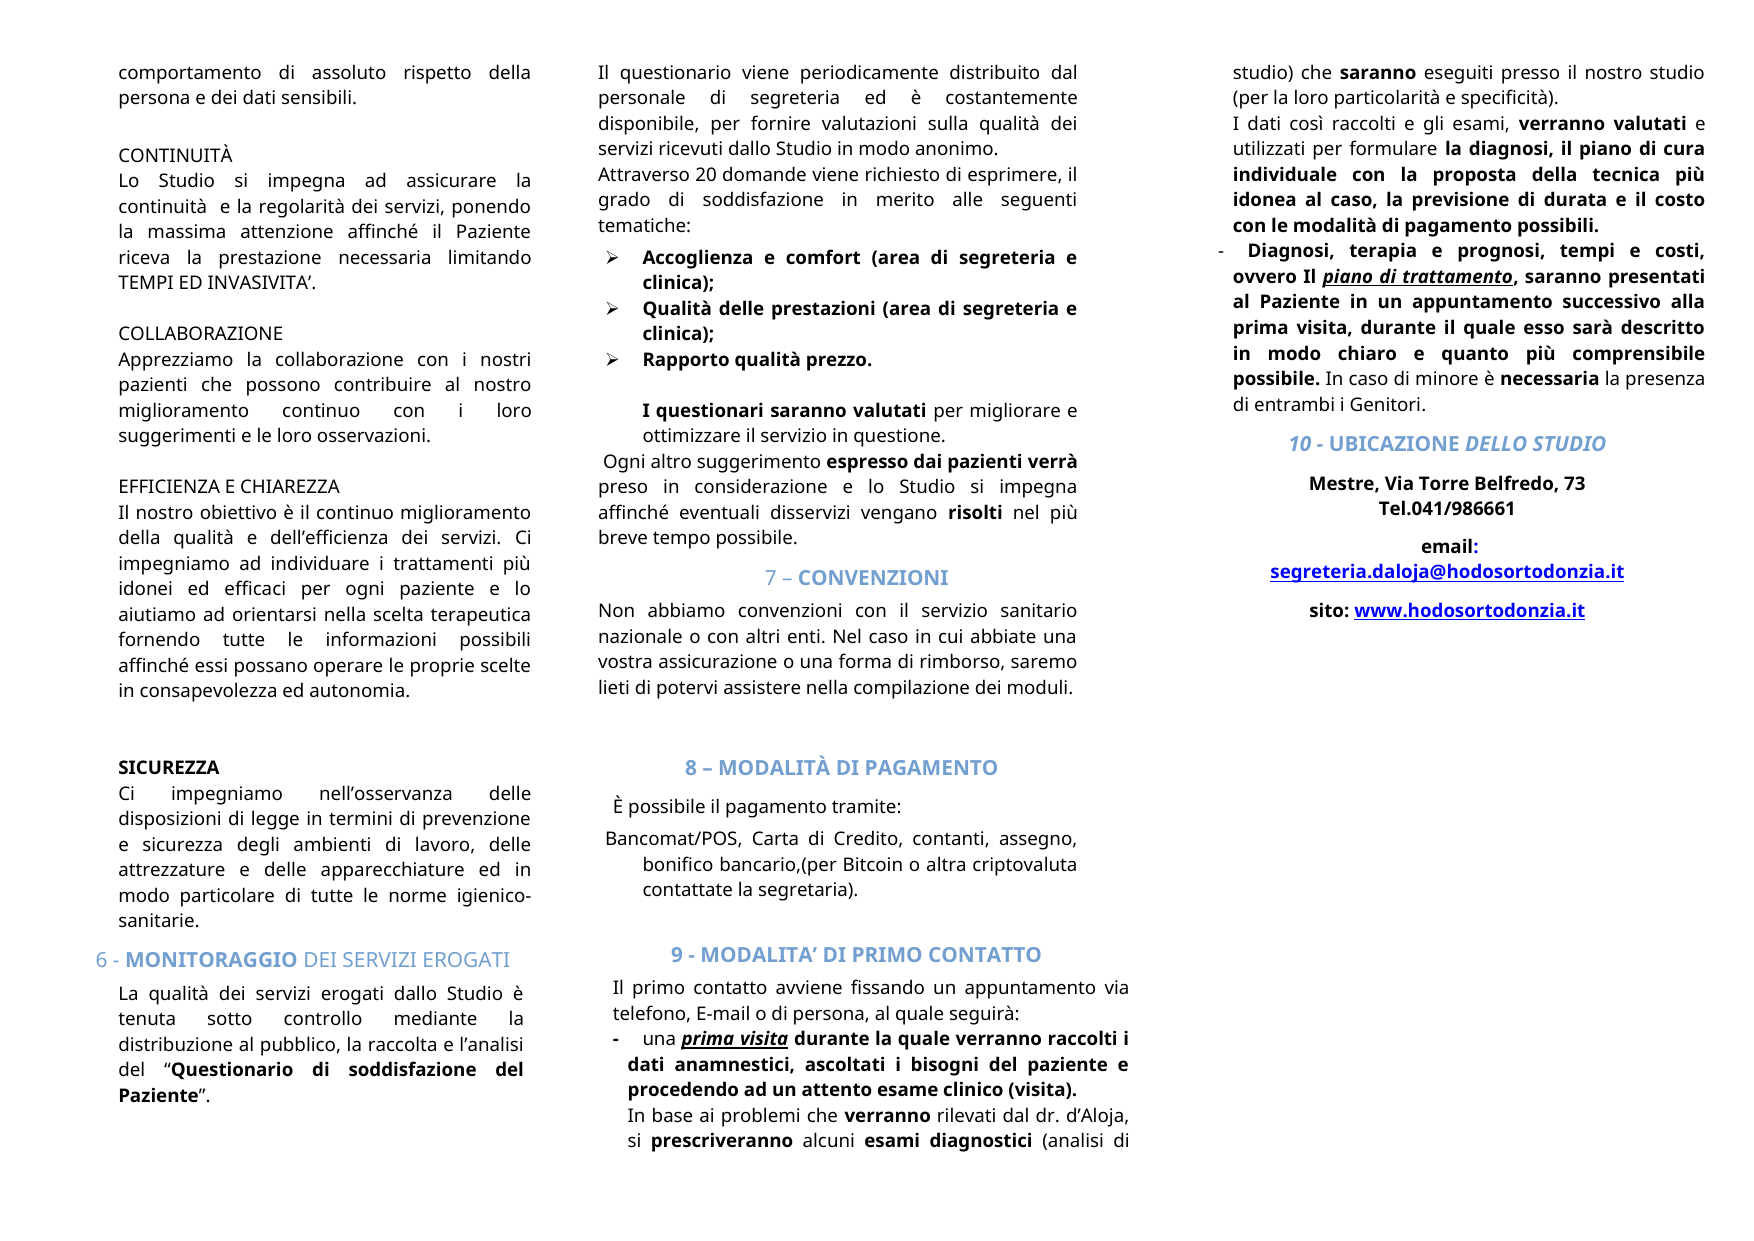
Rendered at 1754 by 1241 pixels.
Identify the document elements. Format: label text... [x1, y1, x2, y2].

list una prima visita durante la quale verranno raccolti i dati anamnestici, ascoltati i bisogni del paziente e procedendo ad un attento esame clinico (visita). [613, 1025, 1129, 1102]
text sito: www.hodosortodonzia.it [1247, 597, 1647, 622]
text 8 – MODALITÀ DI PAGAMENTO [613, 753, 1071, 781]
list Qualità delle prestazioni (area di segreteria e clinica); [605, 295, 1078, 346]
text Bancomat/POS, Carta di Credito, contanti, assegno, bonifico bancario,(per Bitcoin o altra criptovaluta contattate la segretaria). [605, 826, 1078, 902]
text comportamento di assoluto rispetto della persona e dei dati sensibili. [118, 59, 531, 110]
text 7 – CONVENZIONI [642, 563, 1071, 591]
text EFFICIENZA E CHIAREZZA [118, 474, 531, 499]
text Il questionario viene periodicamente distribuito dal personale di segreteria ed è costantemente disponibile, per fornire valutazioni sulla qualità dei servizi ricevuti dallo Studio in modo anonimo. [605, 59, 1078, 161]
text COLLABORAZIONE [118, 321, 531, 346]
text SICUREZZA [118, 754, 531, 780]
text Il nostro obiettivo è il continuo miglioramento della qualità e dell’efficienza dei servizi. Ci impegniamo ad individuare i trattamenti più idonei ed efficaci per ogni paziente e lo aiutiamo ad orientarsi nella scelta terapeutica fornendo tutte le informazioni possibili affinché essi possano operare le proprie scelte in consapevolezza ed autonomia. [118, 499, 531, 703]
text Attraverso 20 domande viene richiesto di esprimere, il grado di soddisfazione in merito alle seguenti tematiche: [605, 161, 1078, 238]
text Non abbiamo convenzioni con il servizio sanitario nazionale o con altri enti. Nel caso in cui abbiate una vostra assicurazione o una forma di rimborso, saremo lieti di potervi assistere nella compilazione dei moduli. [605, 597, 1078, 699]
text È possibile il pagamento tramite: [613, 794, 1071, 819]
text Mestre, Via Torre Belfredo, 73 Tel.041/986661 [1247, 470, 1647, 521]
text email: segreteria.daloja@hodosortodonzia.it [1247, 533, 1647, 584]
text Ci impegniamo nell’osservanza delle disposizioni di legge in termini di prevenzione e sicurezza degli ambienti di lavoro, delle attrezzature e delle apparecchiature ed in modo particolare di tutte le norme igienico-sanitarie. [118, 780, 531, 933]
text Ogni altro suggerimento espresso dai pazienti verrà preso in considerazione e lo Studio si impegna affinché eventuali disservizi vengano risolti nel più breve tempo possibile. [605, 448, 1078, 550]
text I questionari saranno valutati per migliorare e ottimizzare il servizio in questione. [642, 397, 1078, 448]
text Lo Studio si impegna ad assicurare la continuità e la regolarità dei servizi, ponendo la massima attenzione affinché il Paziente riceva la prestazione necessaria limitando TEMPI ED INVASIVITA’. [118, 167, 531, 295]
text La qualità dei servizi erogati dallo Studio è tenuta sotto controllo mediante la distribuzione al pubblico, la raccolta e l’analisi del “Questionario di soddisfazione del Paziente”. [118, 980, 524, 1108]
text 9 - MODALITA’ DI PRIMO CONTATTO [642, 940, 1071, 968]
list Rapporto qualità prezzo. [605, 346, 1078, 372]
text Il primo contatto avviene fissando un appuntamento via telefono, E-mail o di persona, al quale seguirà: [613, 974, 1129, 1025]
list Diagnosi, terapia e prognosi, tempi e costi, ovvero Il piano di trattamento, saranno presentati al Paziente in un appuntamento successivo alla prima visita, durante il quale esso sarà descritto in modo chiaro e quanto più comprensibile possibile. In caso di minore è necessaria la presenza di entrambi i Genitori. [1218, 238, 1706, 416]
text Apprezziamo la collaborazione con i nostri pazienti che possono contribuire al nostro miglioramento continuo con i loro suggerimenti e le loro osservazioni. [118, 346, 531, 448]
text CONTINUITÀ [118, 142, 531, 167]
text 6 - MONITORAGGIO DEI SERVIZI EROGATI [88, 946, 517, 974]
text 10 - UBICAZIONE DELLO STUDIO [1247, 429, 1647, 457]
list Accoglienza e comfort (area di segreteria e clinica); [605, 244, 1078, 295]
text I dati così raccolti e gli esami, verranno valutati e utilizzati per formulare la diagnosi, il piano di cura individuale con la proposta della tecnica più idonea al caso, la previsione di durata e il costo con le modalità di pagamento possibili. [1233, 110, 1706, 238]
text studio) che saranno eseguiti presso il nostro studio (per la loro particolarità e specificità). [1233, 59, 1706, 110]
text In base ai problemi che verranno rilevati dal dr. d’Aloja, si prescriveranno alcuni esami diagnostici (analisi di [627, 1102, 1129, 1153]
